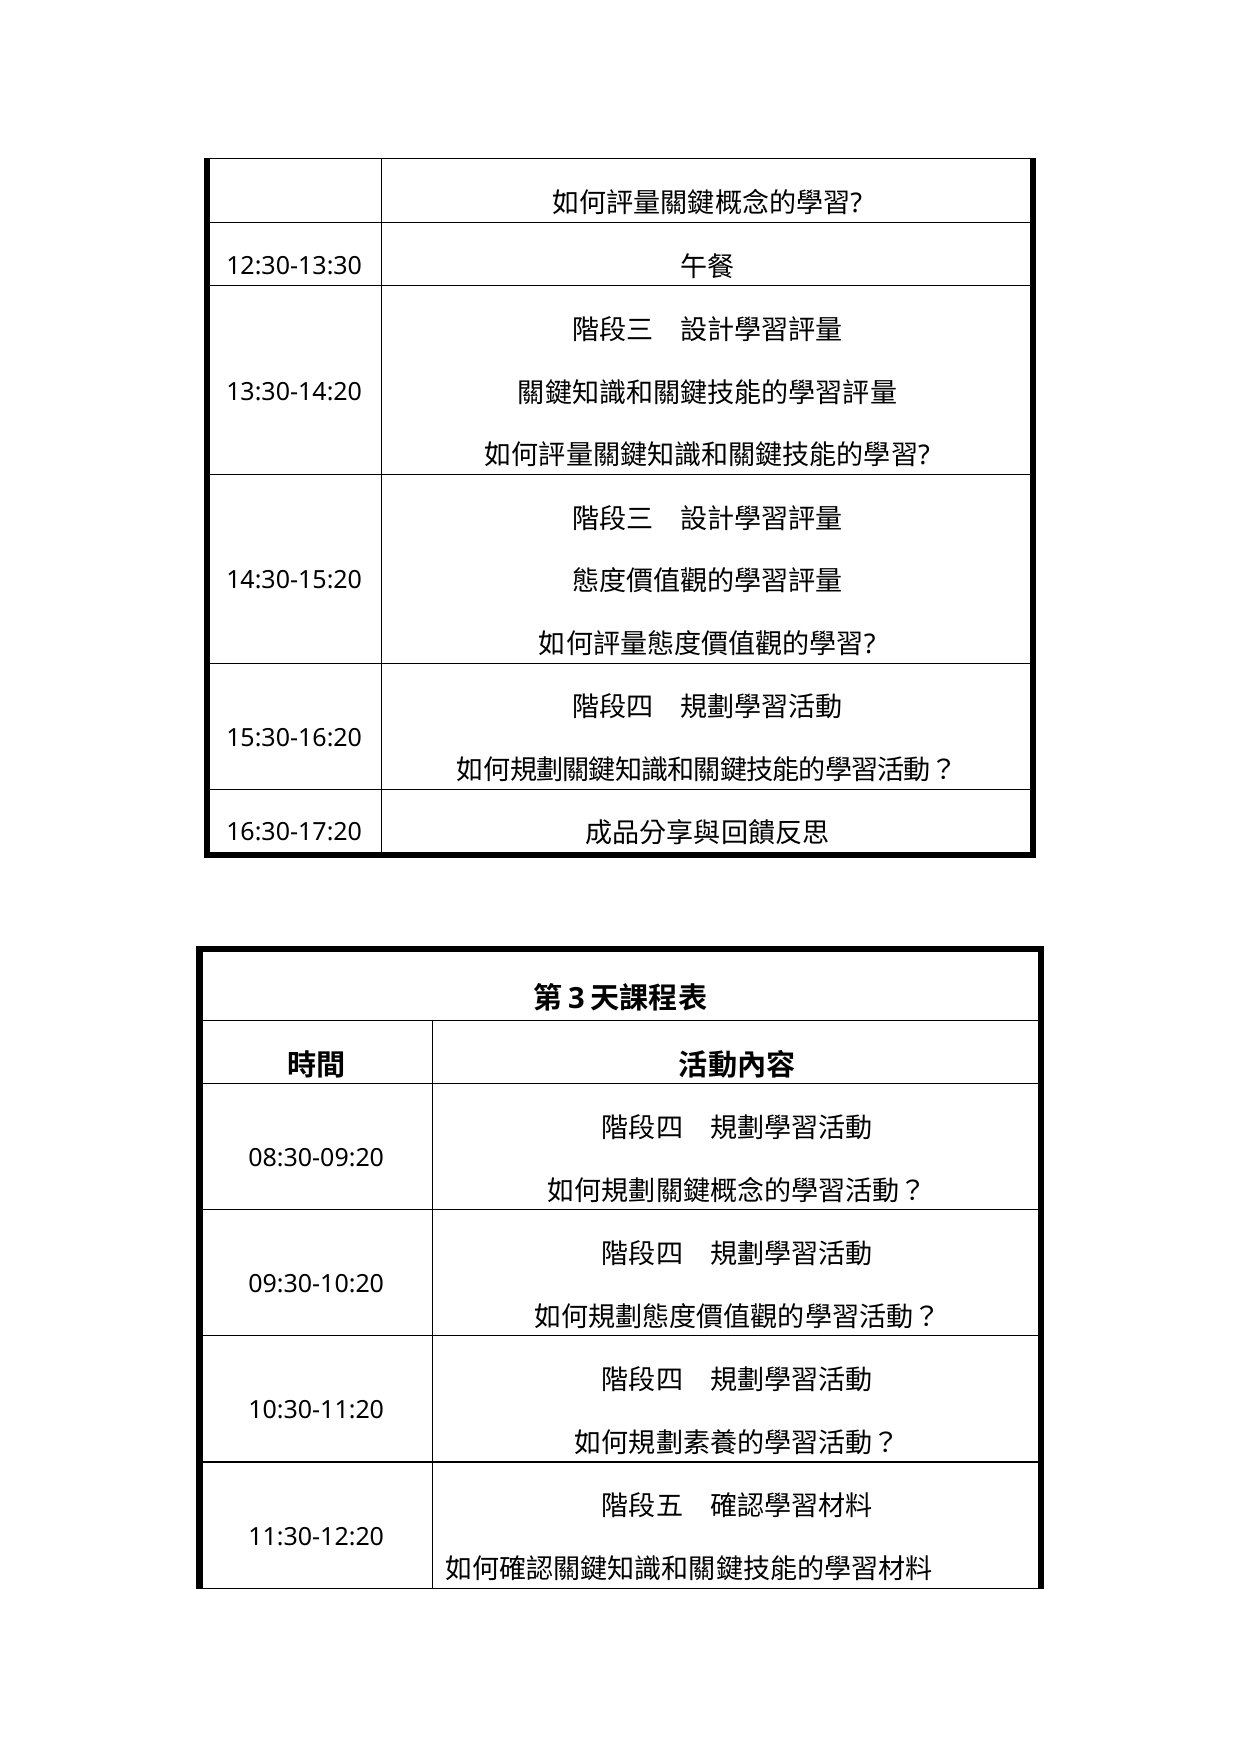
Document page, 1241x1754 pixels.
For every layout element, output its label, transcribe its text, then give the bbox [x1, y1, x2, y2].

table_cell 如何評量關鍵概念的學習? [382, 159, 1030, 222]
table_cell 階段四 規劃學習活動 如何規劃關鍵知識和關鍵技能的學習活動？ [382, 664, 1030, 788]
table_cell 階段三 設計學習評量 態度價值觀的學習評量 如何評量態度價值觀的學習? [382, 475, 1030, 662]
table_cell 階段四 規劃學習活動 如何規劃素養的學習活動？ [433, 1336, 1038, 1461]
table_cell 08:30-09:20 [203, 1084, 432, 1209]
table_cell 16:30-17:20 [210, 790, 381, 852]
table_cell 成品分享與回饋反思 [382, 790, 1030, 852]
table_cell 11:30-12:20 [203, 1463, 432, 1587]
table_cell 15:30-16:20 [210, 664, 381, 788]
table_cell 10:30-11:20 [203, 1336, 432, 1461]
table_cell 階段四 規劃學習活動 如何規劃關鍵概念的學習活動？ [433, 1084, 1038, 1209]
table_cell [210, 159, 381, 222]
table_cell 09:30-10:20 [203, 1210, 432, 1335]
table_cell 活動內容 [433, 1021, 1038, 1083]
table_cell 階段三 設計學習評量 關鍵知識和關鍵技能的學習評量 如何評量關鍵知識和關鍵技能的學習? [382, 286, 1030, 474]
table_header 第3天課程表 [203, 952, 1038, 1020]
table_cell 14:30-15:20 [210, 475, 381, 662]
table_cell 階段五 確認學習材料 如何確認關鍵知識和關鍵技能的學習材料 [433, 1463, 1038, 1587]
table_cell 13:30-14:20 [210, 286, 381, 474]
table_cell 階段四 規劃學習活動 如何規劃態度價值觀的學習活動？ [433, 1210, 1038, 1335]
table_cell 時間 [203, 1021, 432, 1083]
table_cell 午餐 [382, 223, 1030, 285]
table_cell 12:30-13:30 [210, 223, 381, 285]
